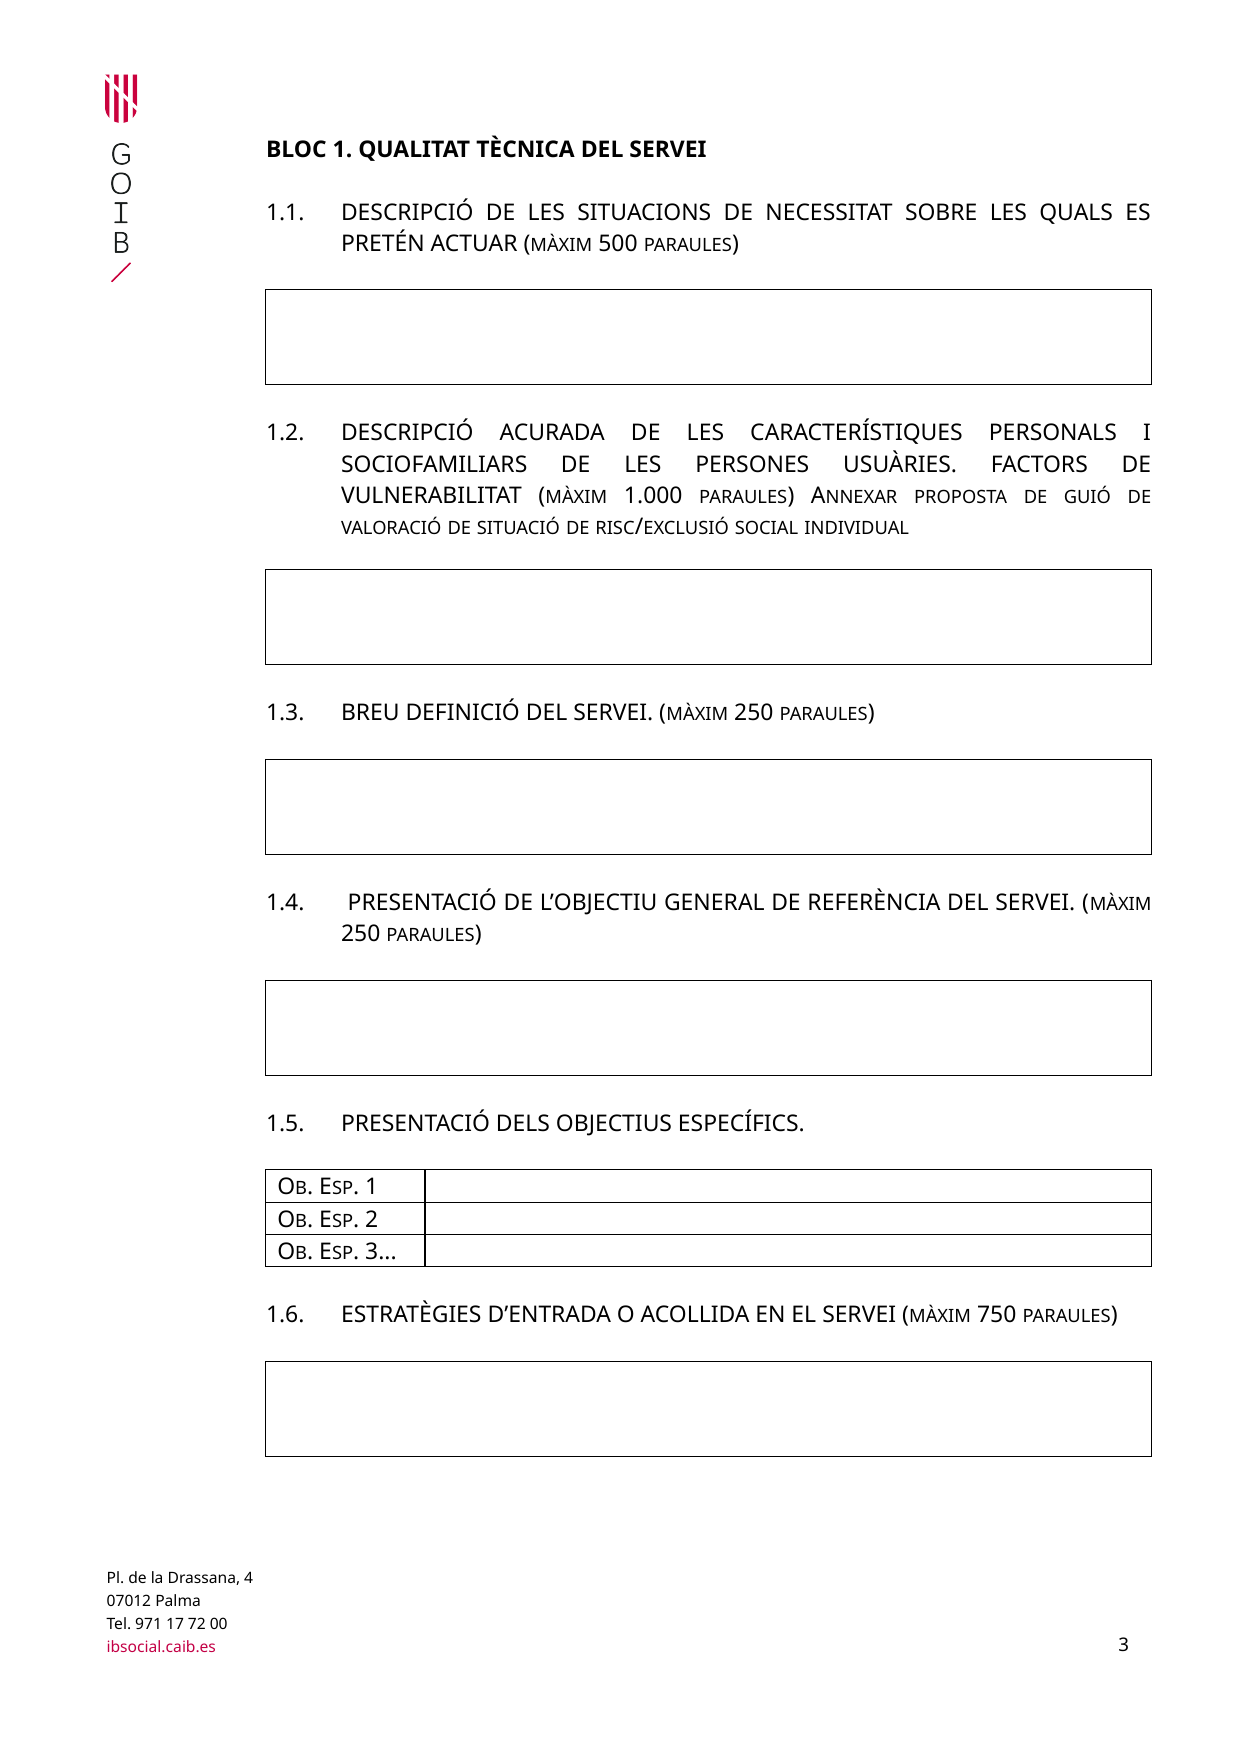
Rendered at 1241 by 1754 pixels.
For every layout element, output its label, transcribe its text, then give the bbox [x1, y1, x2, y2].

table_header Ob. Esp. 1 [266, 1170, 424, 1202]
picture [76, 51, 166, 313]
list ESTRATÈGIES D’ENTRADA O ACOLLIDA EN EL SERVEI (màxim 750 paraules) [266, 1298, 1152, 1330]
list BREU DEFINICIÓ DEL SERVEI. (màxim 250 paraules) [266, 696, 1152, 728]
table_header [426, 1170, 1151, 1202]
list DESCRIPCIÓ ACURADA DE LES CARACTERÍSTIQUES PERSONALS I SOCIOFAMILIARS DE LES PERSONES USUÀRIES. FACTORS DE VULNERABILITAT (màxim 1.000 paraules) Annexar proposta de guió de valoració de situació de risc/exclusió social individual [266, 416, 1152, 541]
table_cell [426, 1203, 1151, 1234]
list PRESENTACIÓ DE L’OBJECTIU GENERAL DE REFERÈNCIA DEL SERVEI. (màxim 250 paraules) [266, 886, 1152, 948]
table_header [266, 1362, 1151, 1456]
list PRESENTACIÓ DELS OBJECTIUS ESPECÍFICS. [266, 1107, 1152, 1138]
table_header [266, 570, 1151, 664]
list DESCRIPCIÓ DE LES SITUACIONS DE NECESSITAT SOBRE LES QUALS ES PRETÉN ACTUAR (màxim 500 paraules) [266, 195, 1152, 258]
table_header [266, 981, 1151, 1074]
table_header [266, 760, 1151, 854]
table_cell Ob. Esp. 3... [266, 1235, 424, 1266]
table_cell [426, 1235, 1151, 1266]
text BLOC 1. QUALITAT TÈCNICA DEL SERVEI [266, 133, 1152, 164]
table_cell Ob. Esp. 2 [266, 1203, 424, 1234]
table_header [266, 290, 1151, 384]
